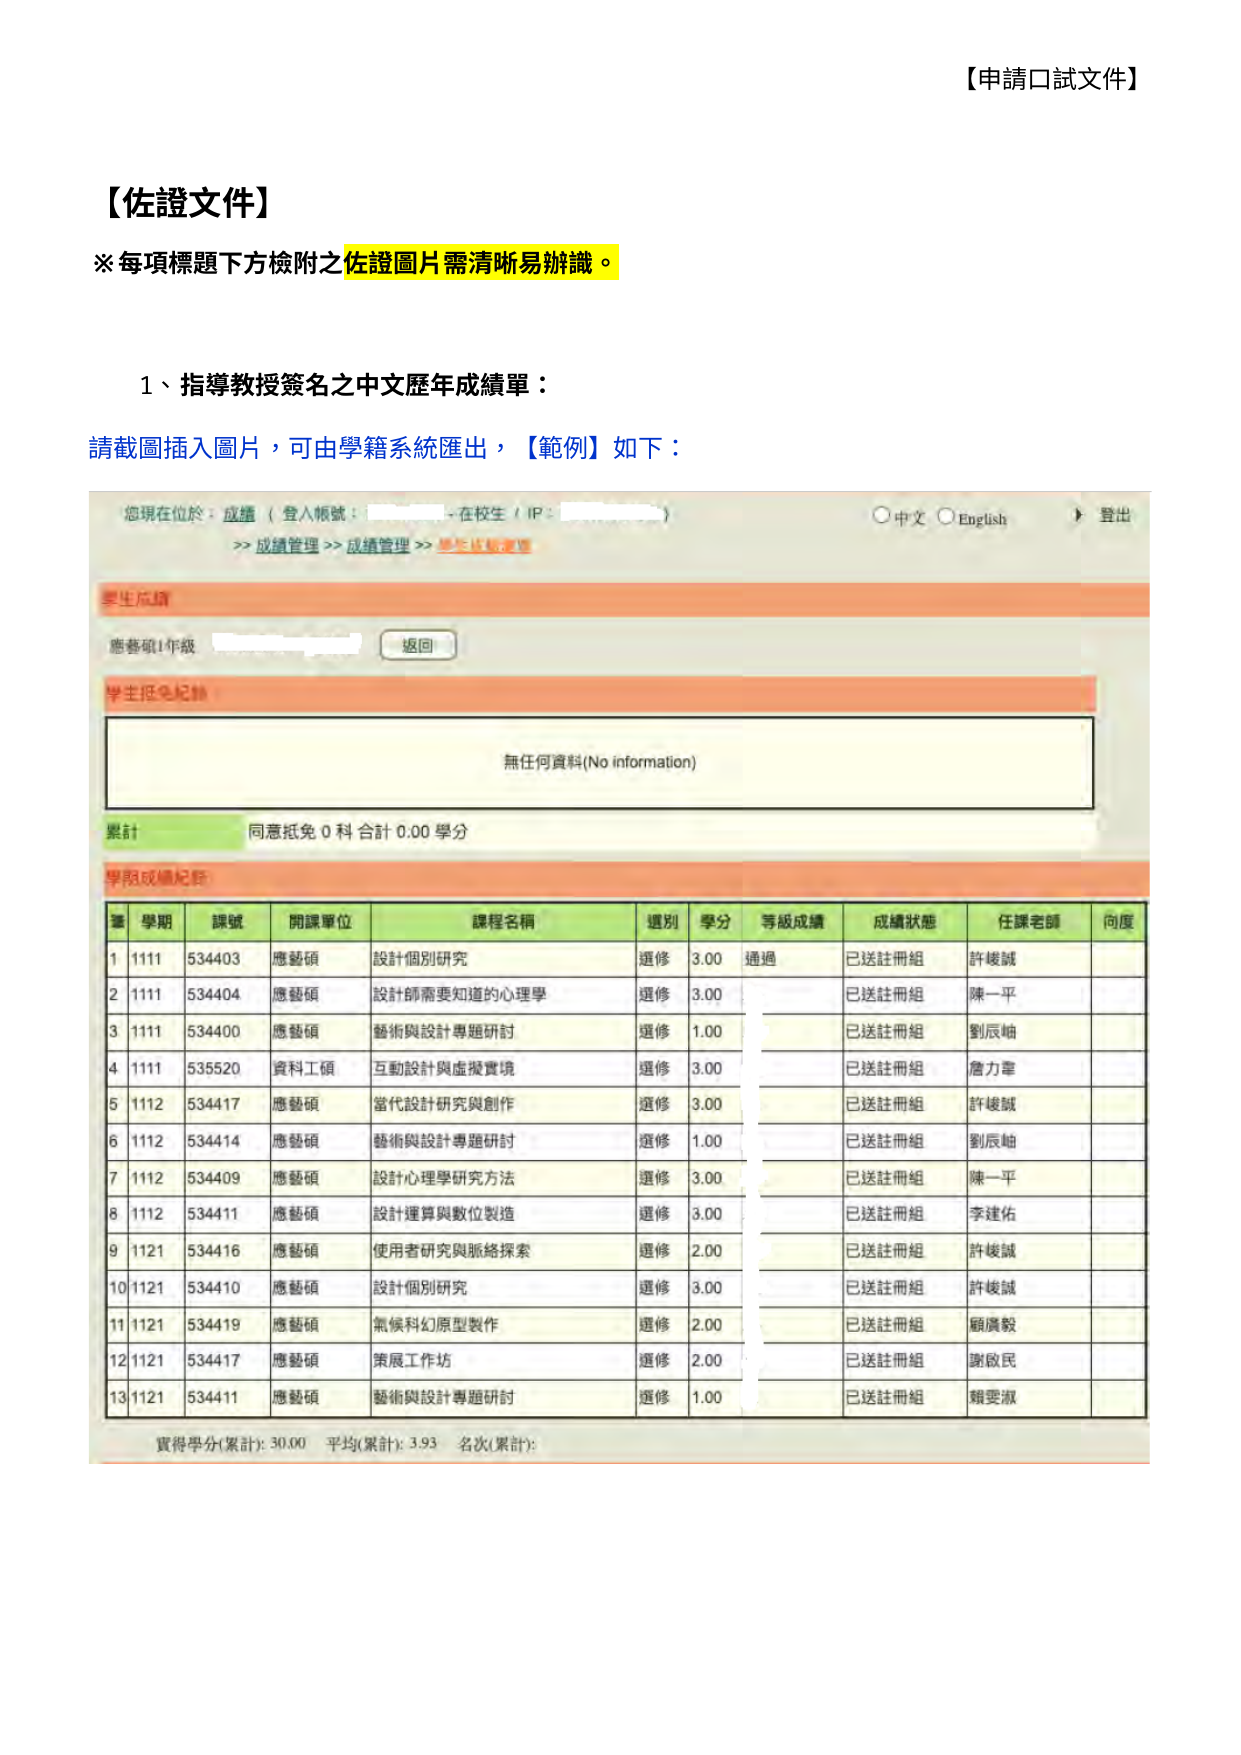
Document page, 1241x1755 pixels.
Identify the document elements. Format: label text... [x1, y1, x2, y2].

list 指導教授簽名之中文歷年成績單： [139, 342, 1152, 405]
text ※每項標題下方檢附之佐證圖片需清晰易辦識。 [89, 243, 1152, 280]
text 【佐證文件】 [89, 176, 1152, 225]
text 請截圖插入圖片，可由學籍系統匯出，【範例】如下： [89, 405, 1152, 467]
